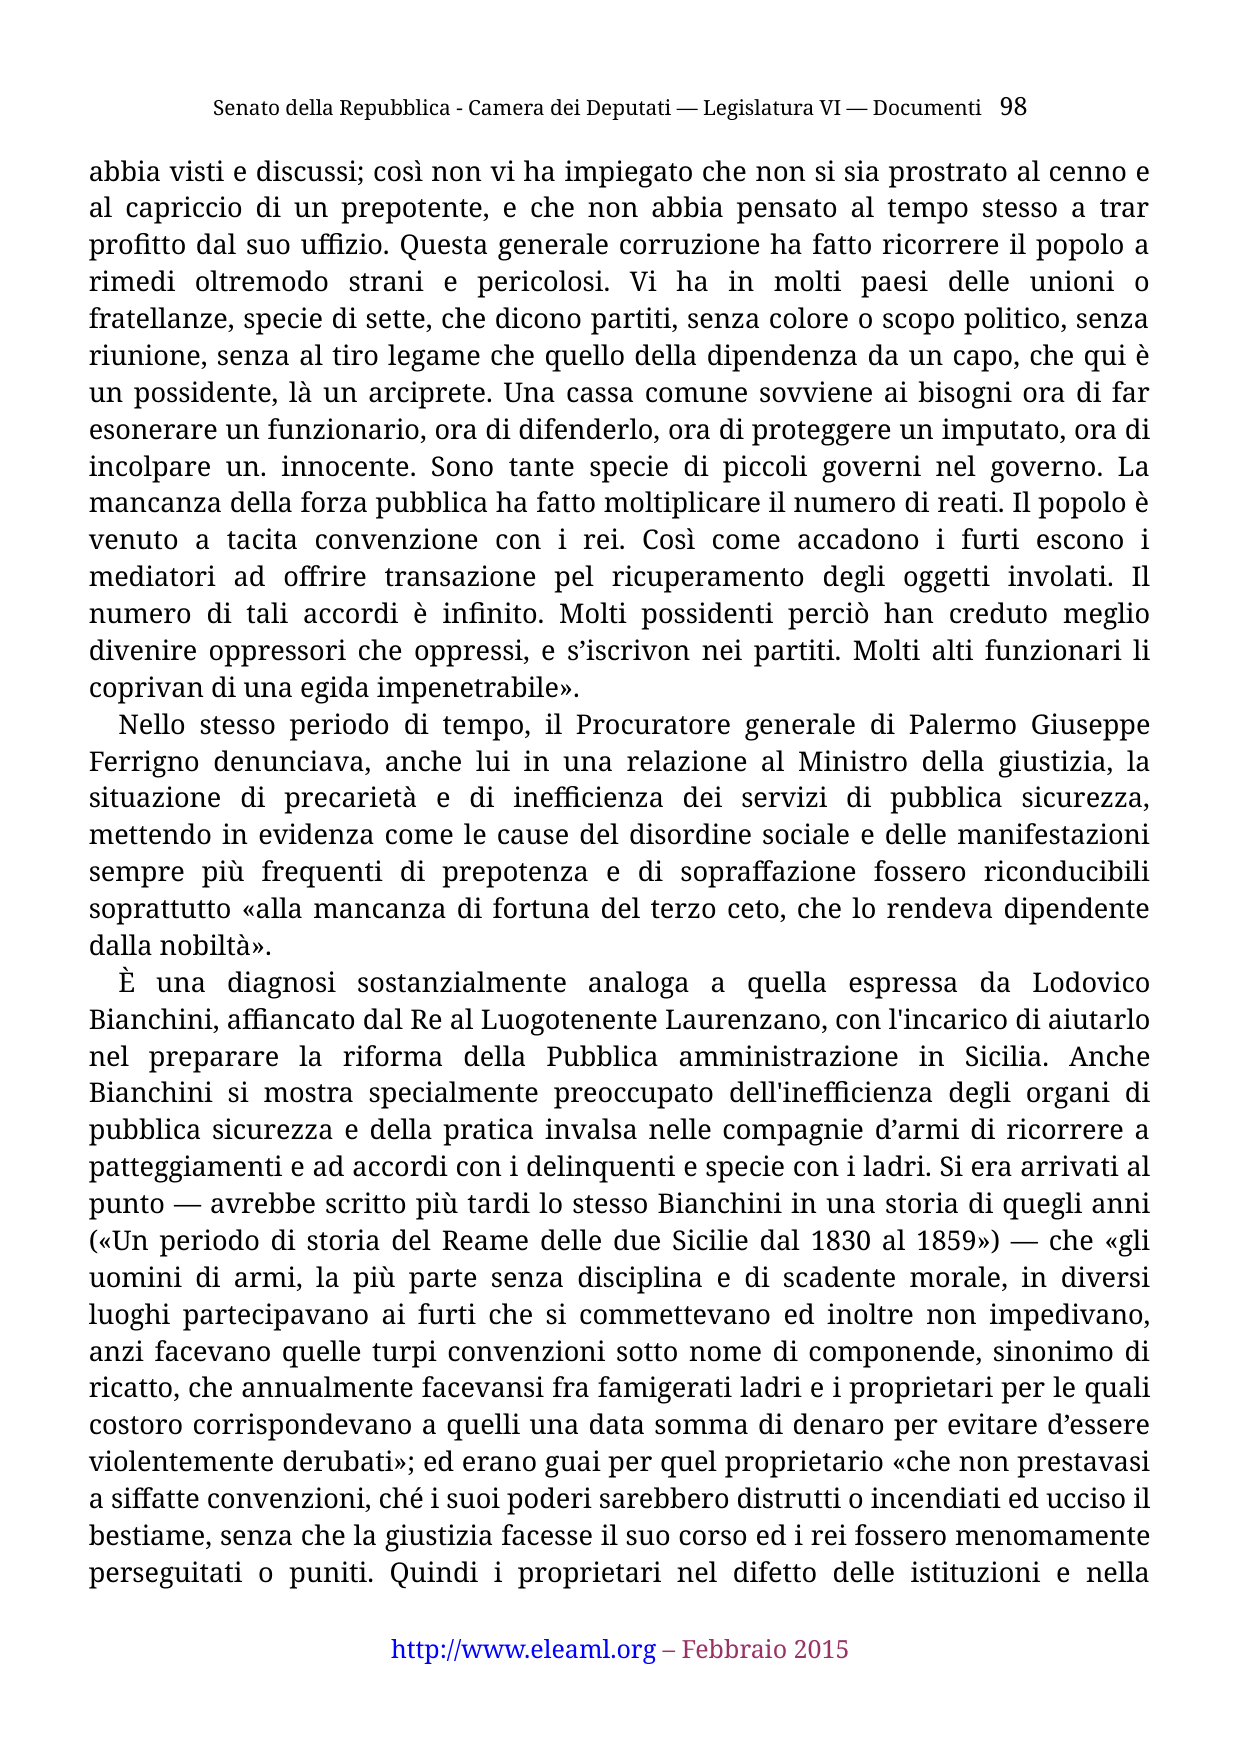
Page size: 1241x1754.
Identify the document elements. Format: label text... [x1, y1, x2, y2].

text È una diagnosi sostanzialmente analoga a quella espressa da Lodovico Bianchini, affiancato dal Re al Luogotenente Laurenzano, con l'incarico di aiutarlo nel preparare la riforma della Pubblica amministrazione in Sicilia. Anche Bianchini si mostra specialmente preoccupato dell'inefficienza degli organi di pubblica sicurezza e della pratica invalsa nelle compagnie d’armi di ricorrere a patteggiamenti e ad accordi con i delinquenti e specie con i ladri. Si era arrivati al punto — avrebbe scritto più tardi lo stesso Bianchini in una storia di quegli anni («Un periodo di storia del Reame delle due Sicilie dal 1830 al 1859») — che «gli uomini di armi, la più parte senza disciplina e di scadente morale, in diversi luoghi partecipavano ai furti che si commettevano ed inoltre non impedivano, anzi facevano quelle turpi convenzioni sotto nome di componende, sinonimo di ricatto, che annualmente facevansi fra famigerati ladri e i proprietari per le quali costoro corrispondevano a quelli una data somma di denaro per evitare d’essere violentemente derubati»; ed erano guai per quel proprietario «che non prestavasi a siffatte convenzioni, ché i suoi poderi sarebbero distrutti o incendiati ed ucciso il bestiame, senza che la giustizia facesse il suo corso ed i rei fossero menomamente perseguitati o puniti. Quindi i proprietari nel difetto delle istituzioni e nella [88, 963, 1152, 1590]
text Nello stesso periodo di tempo, il Procuratore generale di Palermo Giuseppe Ferrigno denunciava, anche lui in una relazione al Ministro della giustizia, la situazione di precarietà e di inefficienza dei servizi di pubblica sicurezza, mettendo in evidenza come le cause del disordine sociale e delle manifestazioni sempre più frequenti di prepotenza e di sopraffazione fossero riconducibili soprattutto «alla mancanza di fortuna del terzo ceto, che lo rendeva dipendente dalla nobiltà». [88, 705, 1152, 963]
text abbia visti e discussi; così non vi ha impiegato che non si sia prostrato al cenno e al capriccio di un prepotente, e che non abbia pensato al tempo stesso a trar profitto dal suo uffizio. Questa generale corruzione ha fatto ricorrere il popolo a rimedi oltremodo strani e pericolosi. Vi ha in molti paesi delle unioni o fratellanze, specie di sette, che dicono partiti, senza colore o scopo politico, senza riunione, senza al tiro legame che quello della dipendenza da un capo, che qui è un possidente, là un arciprete. Una cassa comune sovviene ai bisogni ora di far esonerare un funzionario, ora di difenderlo, ora di proteggere un imputato, ora di incolpare un. innocente. Sono tante specie di piccoli governi nel governo. La mancanza della forza pubblica ha fatto moltiplicare il numero di reati. Il popolo è venuto a tacita convenzione con i rei. Così come accadono i furti escono i mediatori ad offrire transazione pel ricuperamento degli oggetti involati. Il numero di tali accordi è infinito. Molti possidenti perciò han creduto meglio divenire oppressori che oppressi, e s’iscrivon nei partiti. Molti alti funzionari li coprivan di una egida impenetrabile». [88, 152, 1152, 705]
